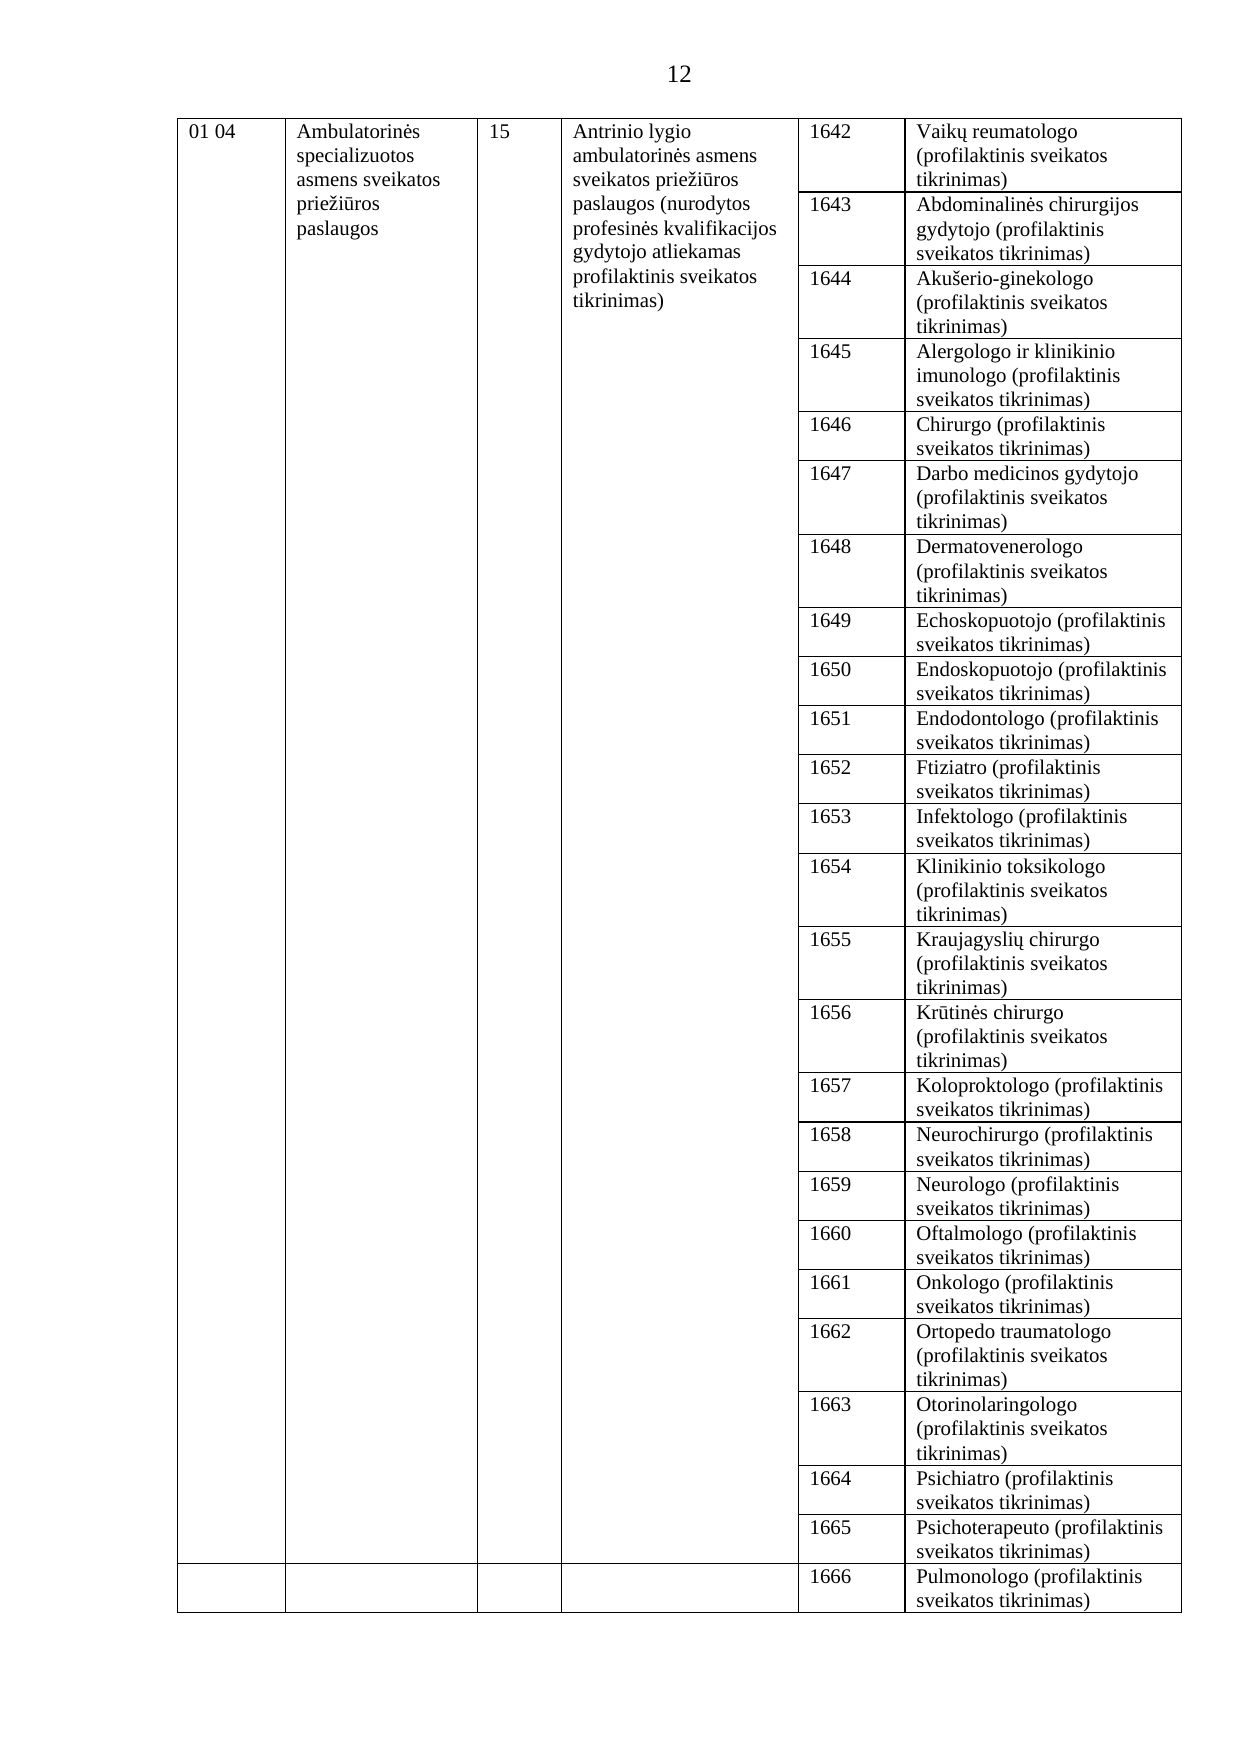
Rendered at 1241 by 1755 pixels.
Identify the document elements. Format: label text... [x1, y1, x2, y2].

table_cell 1664 [799, 1466, 904, 1514]
table_cell 1652 [799, 755, 904, 803]
table_cell [478, 1564, 561, 1612]
table_cell Alergologo ir klinikinio imunologo (profilaktinis sveikatos tikrinimas) [906, 339, 1181, 411]
table_cell 1647 [799, 461, 904, 533]
table_cell Pulmonologo (profilaktinis sveikatos tikrinimas) [906, 1564, 1181, 1612]
table_cell [562, 1564, 798, 1612]
table_cell [178, 1564, 285, 1612]
table_cell 1665 [799, 1515, 904, 1563]
table_cell Psichoterapeuto (profilaktinis sveikatos tikrinimas) [906, 1515, 1181, 1563]
table_cell Dermatovenerologo (profilaktinis sveikatos tikrinimas) [906, 535, 1181, 607]
table_cell Ambulatorinės specializuotos asmens sveikatos priežiūros paslaugos [286, 119, 477, 1563]
table_cell 1663 [799, 1392, 904, 1464]
table_cell Echoskopuotojo (profilaktinis sveikatos tikrinimas) [906, 608, 1181, 656]
table_cell Neurochirurgo (profilaktinis sveikatos tikrinimas) [906, 1123, 1181, 1171]
table_cell 1656 [799, 1000, 904, 1072]
table_cell 1651 [799, 706, 904, 754]
table_cell [286, 1564, 477, 1612]
table_cell Psichiatro (profilaktinis sveikatos tikrinimas) [906, 1466, 1181, 1514]
table_cell Kraujagyslių chirurgo (profilaktinis sveikatos tikrinimas) [906, 927, 1181, 999]
table_cell 1644 [799, 266, 904, 338]
table_cell 1661 [799, 1270, 904, 1318]
table_cell 1662 [799, 1319, 904, 1391]
table_cell 1657 [799, 1073, 904, 1121]
table_cell 1666 [799, 1564, 904, 1612]
table_cell 1658 [799, 1123, 904, 1171]
table_cell 1653 [799, 804, 904, 852]
table_cell 01 04 [178, 119, 285, 1563]
table_cell 1646 [799, 412, 904, 460]
table_cell Endodontologo (profilaktinis sveikatos tikrinimas) [906, 706, 1181, 754]
table_cell 1654 [799, 854, 904, 926]
table_cell 1660 [799, 1221, 904, 1269]
table_cell 1643 [799, 193, 904, 264]
table_cell Darbo medicinos gydytojo (profilaktinis sveikatos tikrinimas) [906, 461, 1181, 533]
table_cell Oftalmologo (profilaktinis sveikatos tikrinimas) [906, 1221, 1181, 1269]
table_cell Akušerio-ginekologo (profilaktinis sveikatos tikrinimas) [906, 266, 1181, 338]
table_cell Vaikų reumatologo (profilaktinis sveikatos tikrinimas) [906, 119, 1181, 191]
table_cell 1655 [799, 927, 904, 999]
table_cell Onkologo (profilaktinis sveikatos tikrinimas) [906, 1270, 1181, 1318]
table_cell 15 [478, 119, 561, 1563]
table_cell Abdominalinės chirurgijos gydytojo (profilaktinis sveikatos tikrinimas) [906, 193, 1181, 264]
table_cell Antrinio lygio ambulatorinės asmens sveikatos priežiūros paslaugos (nurodytos profesinės kvalifikacijos gydytojo atliekamas profilaktinis sveikatos tikrinimas) [562, 119, 798, 1563]
table_cell 1648 [799, 535, 904, 607]
table_cell Krūtinės chirurgo (profilaktinis sveikatos tikrinimas) [906, 1000, 1181, 1072]
table_cell Ftiziatro (profilaktinis sveikatos tikrinimas) [906, 755, 1181, 803]
table_cell 1649 [799, 608, 904, 656]
table_cell Neurologo (profilaktinis sveikatos tikrinimas) [906, 1172, 1181, 1220]
table_cell Klinikinio toksikologo (profilaktinis sveikatos tikrinimas) [906, 854, 1181, 926]
table_cell Chirurgo (profilaktinis sveikatos tikrinimas) [906, 412, 1181, 460]
table_cell Otorinolaringologo (profilaktinis sveikatos tikrinimas) [906, 1392, 1181, 1464]
table_cell 1642 [799, 119, 904, 191]
table_cell Ortopedo traumatologo (profilaktinis sveikatos tikrinimas) [906, 1319, 1181, 1391]
table_cell 1645 [799, 339, 904, 411]
table_cell Koloproktologo (profilaktinis sveikatos tikrinimas) [906, 1073, 1181, 1121]
table_cell Endoskopuotojo (profilaktinis sveikatos tikrinimas) [906, 657, 1181, 705]
table_cell Infektologo (profilaktinis sveikatos tikrinimas) [906, 804, 1181, 852]
table_cell 1659 [799, 1172, 904, 1220]
table_cell 1650 [799, 657, 904, 705]
